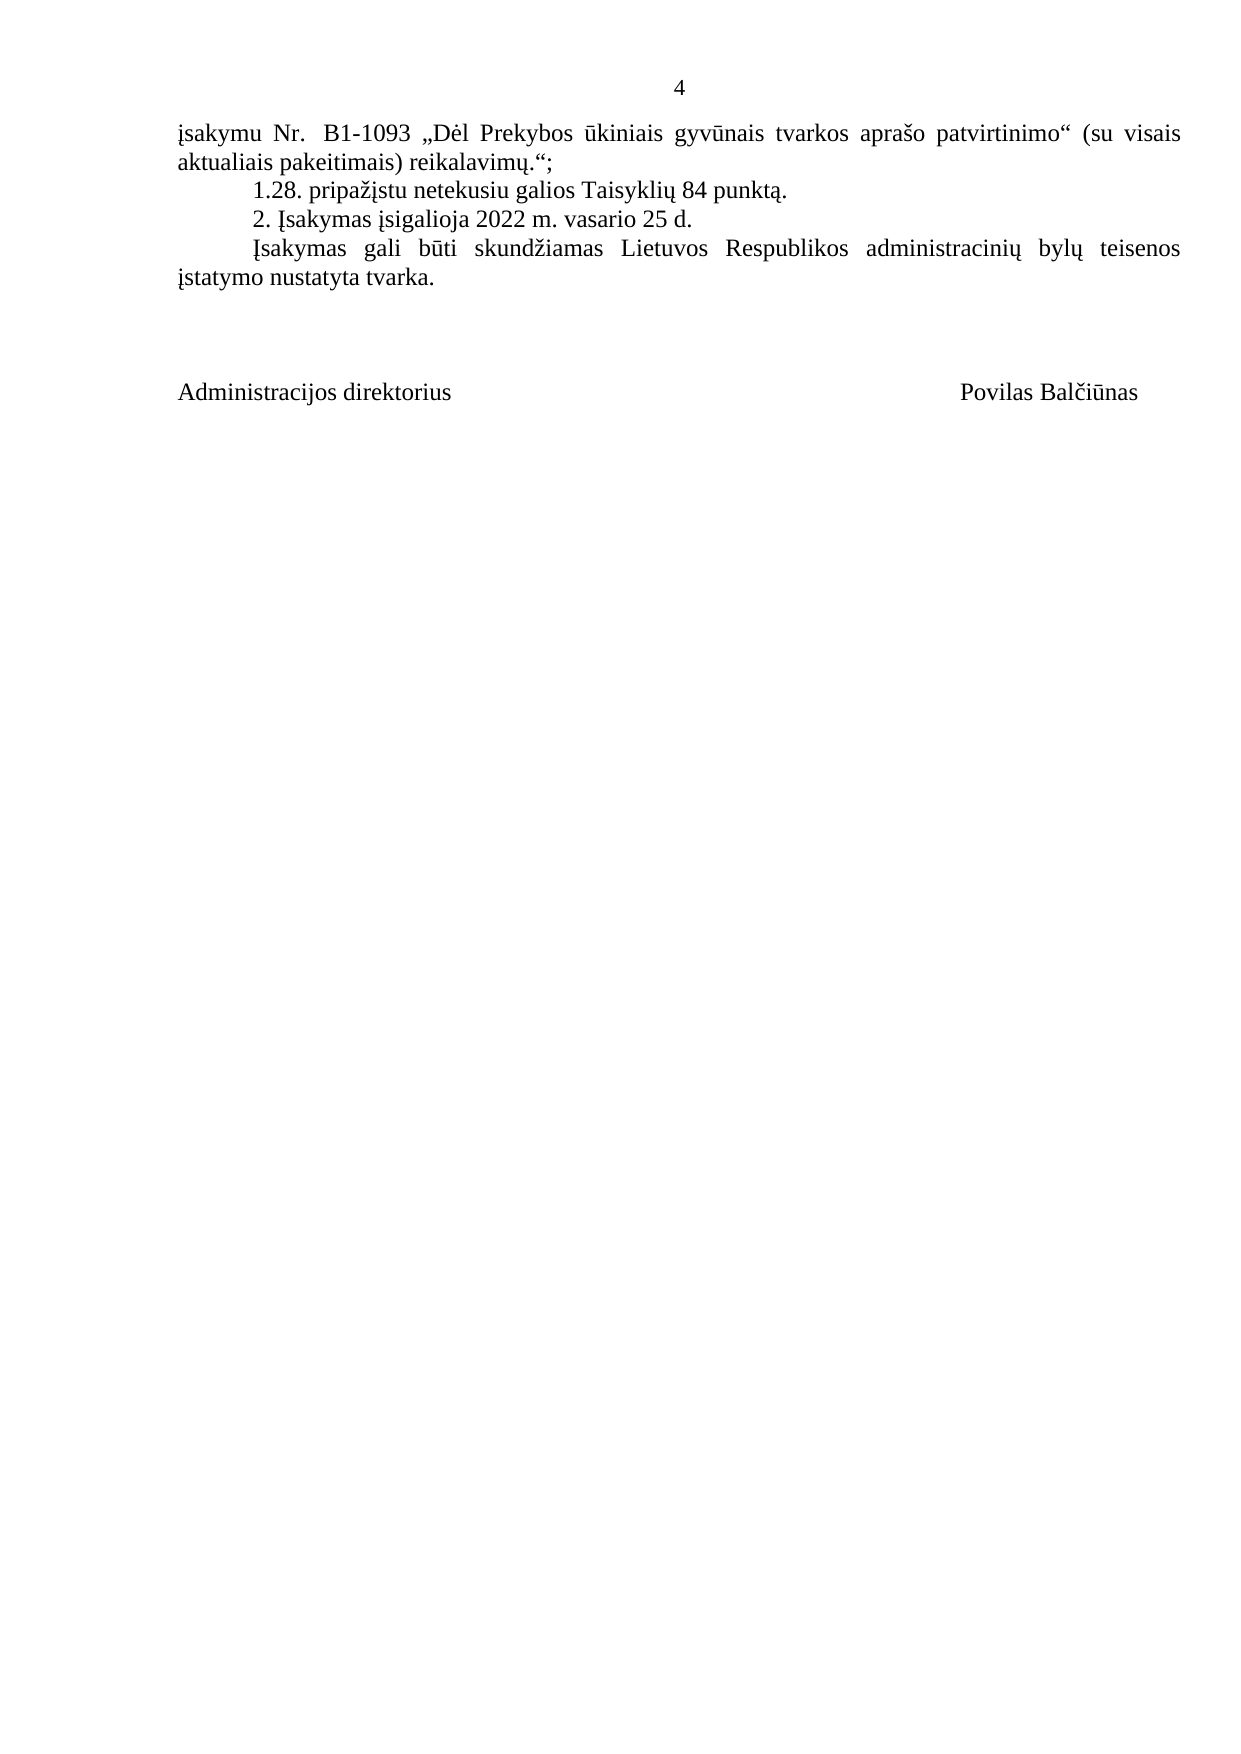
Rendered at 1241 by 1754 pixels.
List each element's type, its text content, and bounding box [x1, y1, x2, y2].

text Administracijos direktorius Povilas Balčiūnas [177, 377, 1181, 406]
text Įsakymas gali būti skundžiamas Lietuvos Respublikos administracinių bylų teisenos įstatymo nustatyta tvarka. [177, 233, 1181, 291]
text 1.28. pripažįstu netekusiu galios Taisyklių 84 punktą. [177, 176, 1181, 204]
text įsakymu Nr. B1-1093 „Dėl Prekybos ūkiniais gyvūnais tvarkos aprašo patvirtinimo“ (su visais aktualiais pakeitimais) reikalavimų.“; [177, 118, 1181, 176]
text 2. Įsakymas įsigalioja 2022 m. vasario 25 d. [177, 204, 1181, 233]
